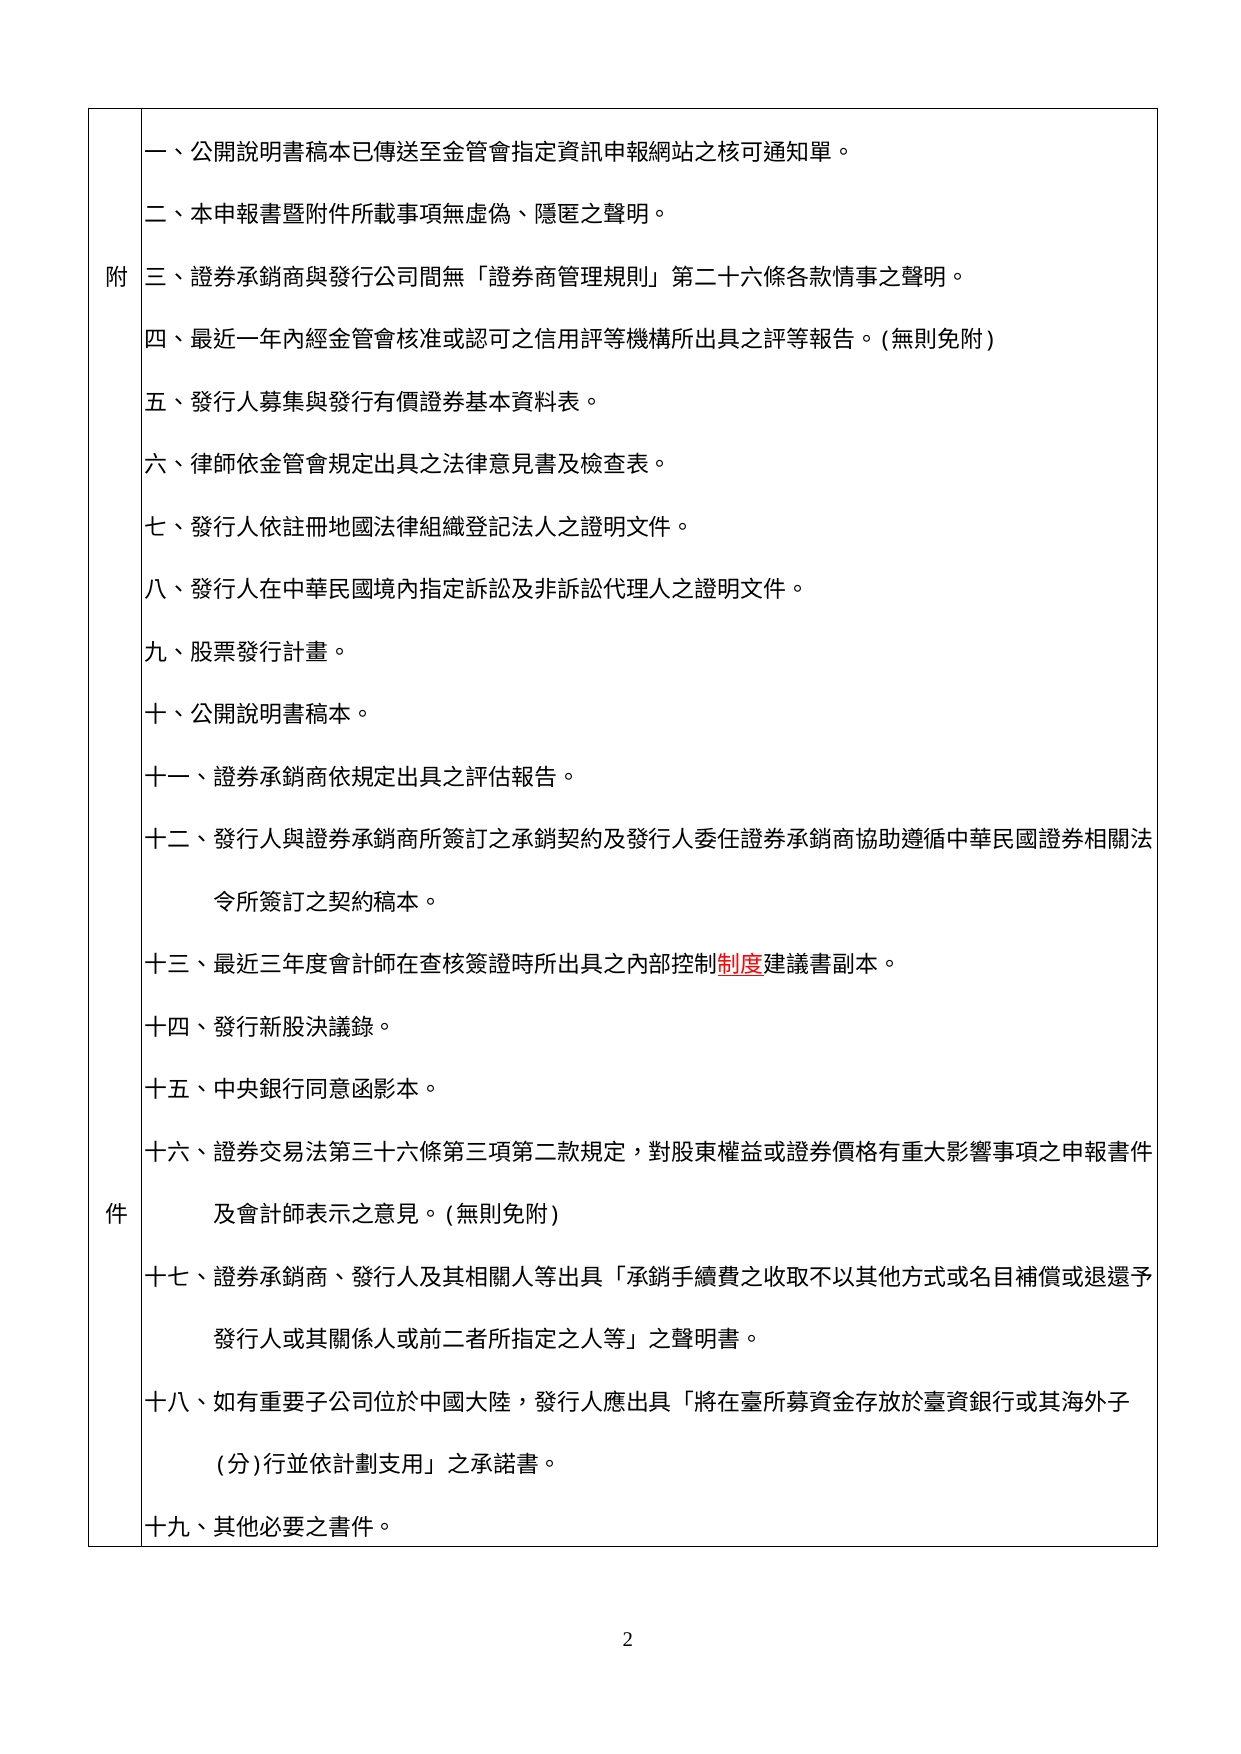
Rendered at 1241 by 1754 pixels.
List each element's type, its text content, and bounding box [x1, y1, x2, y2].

table_cell 附 件 [89, 109, 141, 1546]
table_cell 一、公開說明書稿本已傳送至金管會指定資訊申報網站之核可通知單。 二、本申報書暨附件所載事項無虛偽、隱匿之聲明。 三、證券承銷商與發行公司間無「證券商管理規則」第二十六條各款情事之聲明。 四、最近一年內經金管會核准或認可之信用評等機構所出具之評等報告。(無則免附) 五、發行人募集與發行有價證券基本資料表。 六、律師依金管會規定出具之法律意見書及檢查表。 七、發行人依註冊地國法律組織登記法人之證明文件。 八、發行人在中華民國境內指定訴訟及非訴訟代理人之證明文件。 九、股票發行計畫。 十、公開說明書稿本。 十一、證券承銷商依規定出具之評估報告。 十二、發行人與證券承銷商所簽訂之承銷契約及發行人委任證券承銷商協助遵循中華民國證券相關法令所簽訂之契約稿本。 十三、最近三年度會計師在查核簽證時所出具之內部控制制度建議書副本。 十四、發行新股決議錄。 十五、中央銀行同意函影本。 十六、證券交易法第三十六條第三項第二款規定，對股東權益或證券價格有重大影響事項之申報書件及會計師表示之意見。(無則免附) 十七、證券承銷商、發行人及其相關人等出具「承銷手續費之收取不以其他方式或名目補償或退還予發行人或其關係人或前二者所指定之人等」之聲明書。 十八、如有重要子公司位於中國大陸，發行人應出具「將在臺所募資金存放於臺資銀行或其海外子(分)行並依計劃支用」之承諾書。 十九、其他必要之書件。 [142, 109, 1157, 1546]
